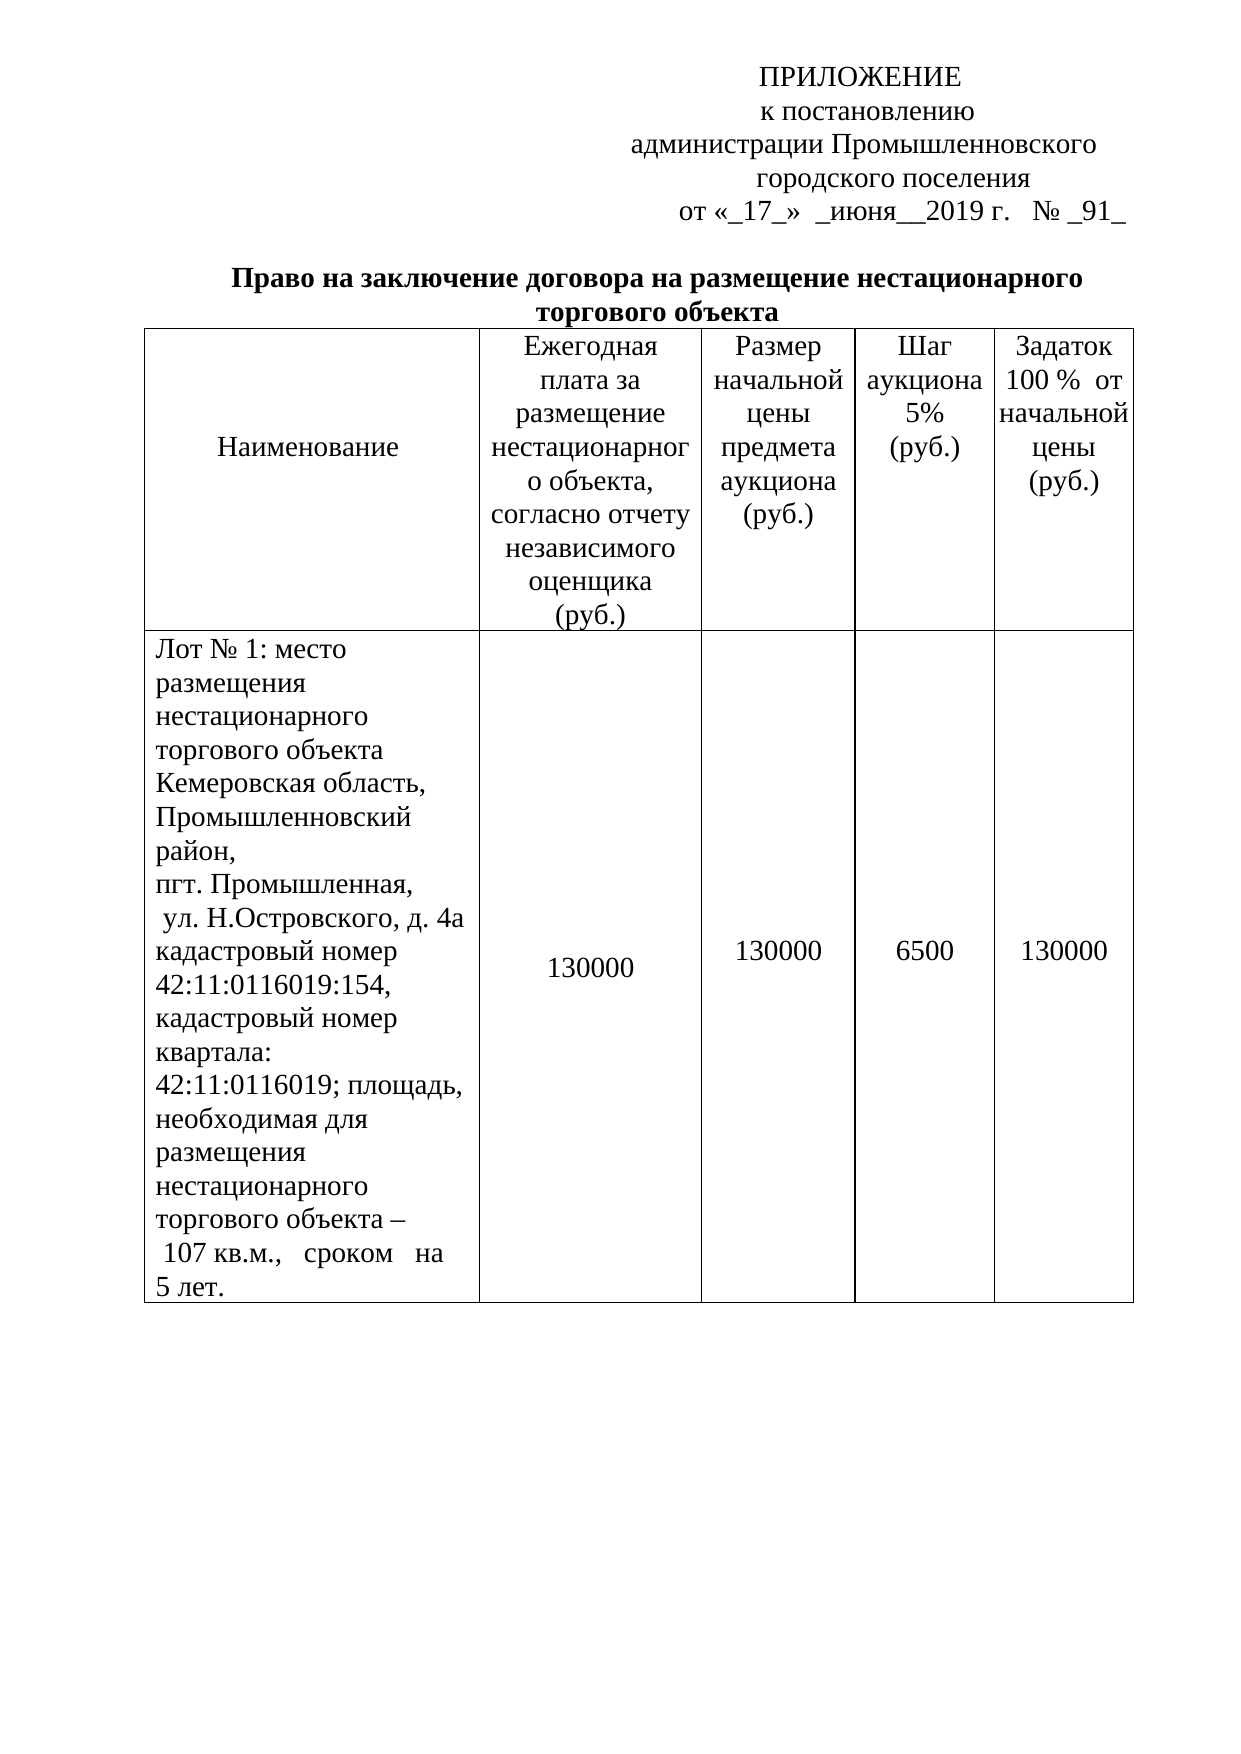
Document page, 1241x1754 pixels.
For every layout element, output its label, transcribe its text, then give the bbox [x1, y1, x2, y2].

table_header Размер начальной цены предмета аукциона (руб.) [702, 329, 854, 630]
table_cell 130000 [995, 631, 1133, 1302]
text Право на заключение договора на размещение нестационарного торгового объекта [162, 260, 1152, 327]
table_header Ежегодная плата за размещение нестационарного объекта, согласно отчету независимого оценщика (руб.) [480, 329, 701, 630]
text ПРИЛОЖЕНИЕ [576, 59, 1152, 93]
text к постановлению [591, 93, 1152, 126]
text администрации Промышленновского [576, 126, 1152, 160]
table_header Наименование [145, 329, 479, 630]
table_cell 6500 [856, 631, 994, 1302]
text от «_17_» _июня__2019 г. № _91_ [635, 193, 1152, 227]
table_header Шаг аукциона 5% (руб.) [856, 329, 994, 630]
table_cell 130000 [480, 631, 701, 1302]
table_cell 130000 [702, 631, 854, 1302]
table_cell Лот № 1: место размещения нестационарного торгового объекта Кемеровская область, Промышленновский район, пгт. Промышленная, ул. Н.Островского, д. 4а кадастровый номер 42:11:0116019:154, кадастровый номер квартала: 42:11:0116019; площадь, необходимая для размещения нестационарного торгового объекта – 107 кв.м., сроком на 5 лет. [145, 631, 479, 1302]
text городского поселения [635, 160, 1152, 193]
table_header Задаток 100 % от начальной цены (руб.) [995, 329, 1133, 630]
